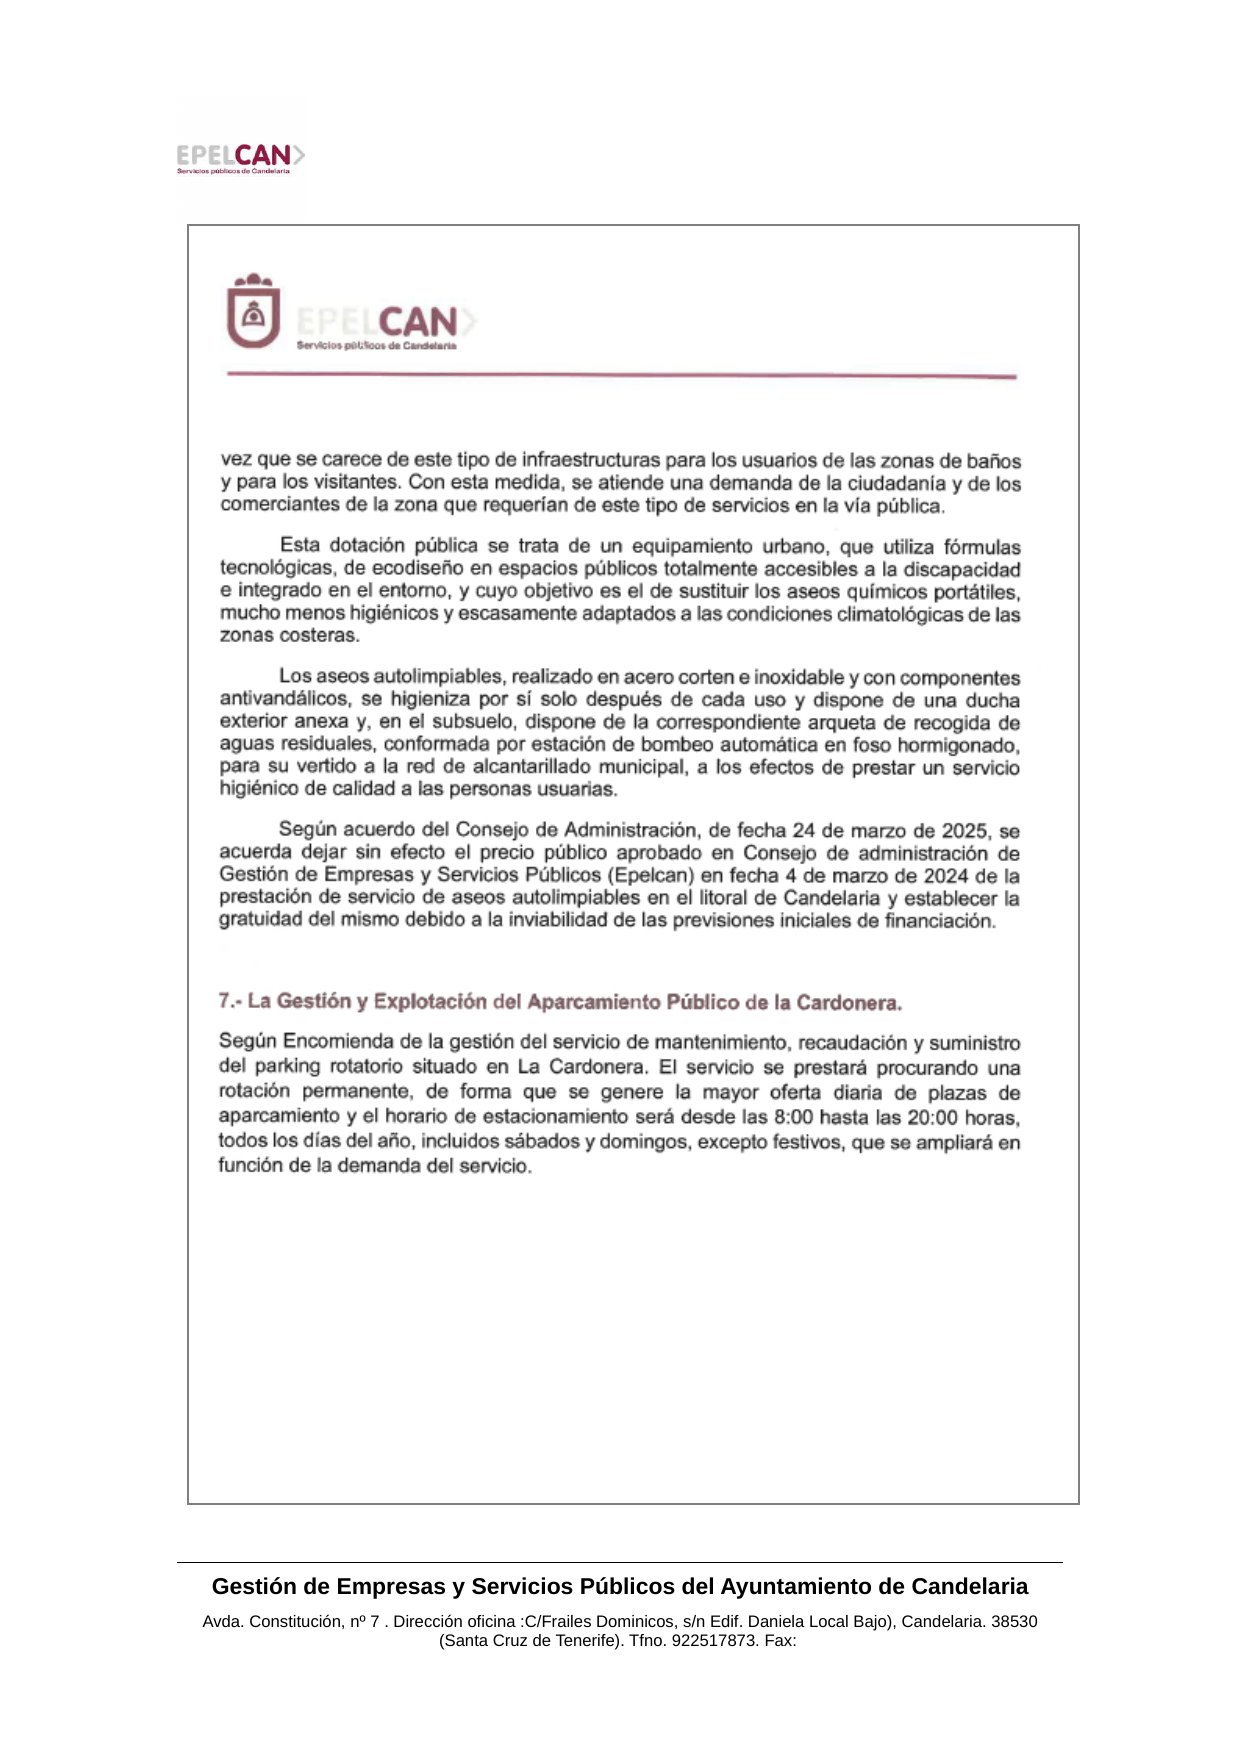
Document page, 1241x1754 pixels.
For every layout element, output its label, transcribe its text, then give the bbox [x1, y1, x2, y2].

table_header La Sra. Vicepresidenta Mónica Monserrat Yanes Delgado, explica la propuesta que se relaciona a continuación: Finalizada la exposición de la Sra. Mónica Yanes Delgado, pregunta si hay alguna cuestión relativa sobre este punto. Interviene D. José Fierro Sierra Concejal del Grupo Mixto y pregunta cuántas plazas tiene Escuela Infantil y en cuántas está previsto crear, se explica que actualmente tiene 39 plazas y se contempla una ampliación con 25 nuevas plazas distribuidas en dos aulas a determinar por la Consejería de Educación de la Comunidad Autónoma de Canarias. Pregunta también, sobre la lista de reserva de niños del nuevo curso escolar, que se le comenta se le facilitará lo antes posible. Posteriormente, vuelve a intervenir y solicita aclaración sobre la tipología de gastos que tienen los Aseos Autolimpiables, donde se le comenta que los gastos principales son los de productos limpieza específicos y gastos de reparaciones que puedan surgir. Finalmente, por la fecha prevista de entrada en funcionamiento del Parking rotatorio, se le aclara que actualmente están con las tareas de acondicionamiento del mismo, y al no haberse producido más intervenciones de los miembros presentes, se somete el punto a votación quedando APROBADO por: VOTACIÓN DEL CONSEJO: 5 VOTOS A FAVOR: -1 de Dña. María Concepción Brito Núñez, Alcaldesa del Ayuntamiento de la Villa de Candelaria, por delegación de voto a Mónica Monserrat Yanes Delgado, Concejala de Atención y Participación Ciudadana y Empresas Municipales. -1 de Dña. Mónica Monserrat Yanes Delgado, Concejala de Atención y Participación Ciudadana y Empresas Municipales. -1 de D. Airam Pérez Chinea, Concejal de Hacienda, Recursos Humanos y Empresas Concesionarias. -1 de D. José Francisco Pinto Ramo, Concejal de Gabinete de Alcaldía, Relaciones Institucionales, Protocolo, Régimen Interior y Cementerios. -1 de Don José Fierros Sierra Concejal de Grupo Mixto. ACUERDO DEL CONSEJO: PRIMERO.- Aprobación de PAIF 2025, así como presupuesto de ingresos y gastos. SEGUNDO.- Dar traslado del acuerdo que se adopte a la Corporación a los efectos oportunos. Y para que conste en el expediente electrónico de su razón según lo establecido en el artículo 70.2 de la ley 39/2015, de 1 de octubre, se expide la presente certificación por orden y con el visto bueno de la Presidenta. DOCUMENTO FIRMADO ELECTRÓNICAMENTE [189, 226, 1078, 1503]
